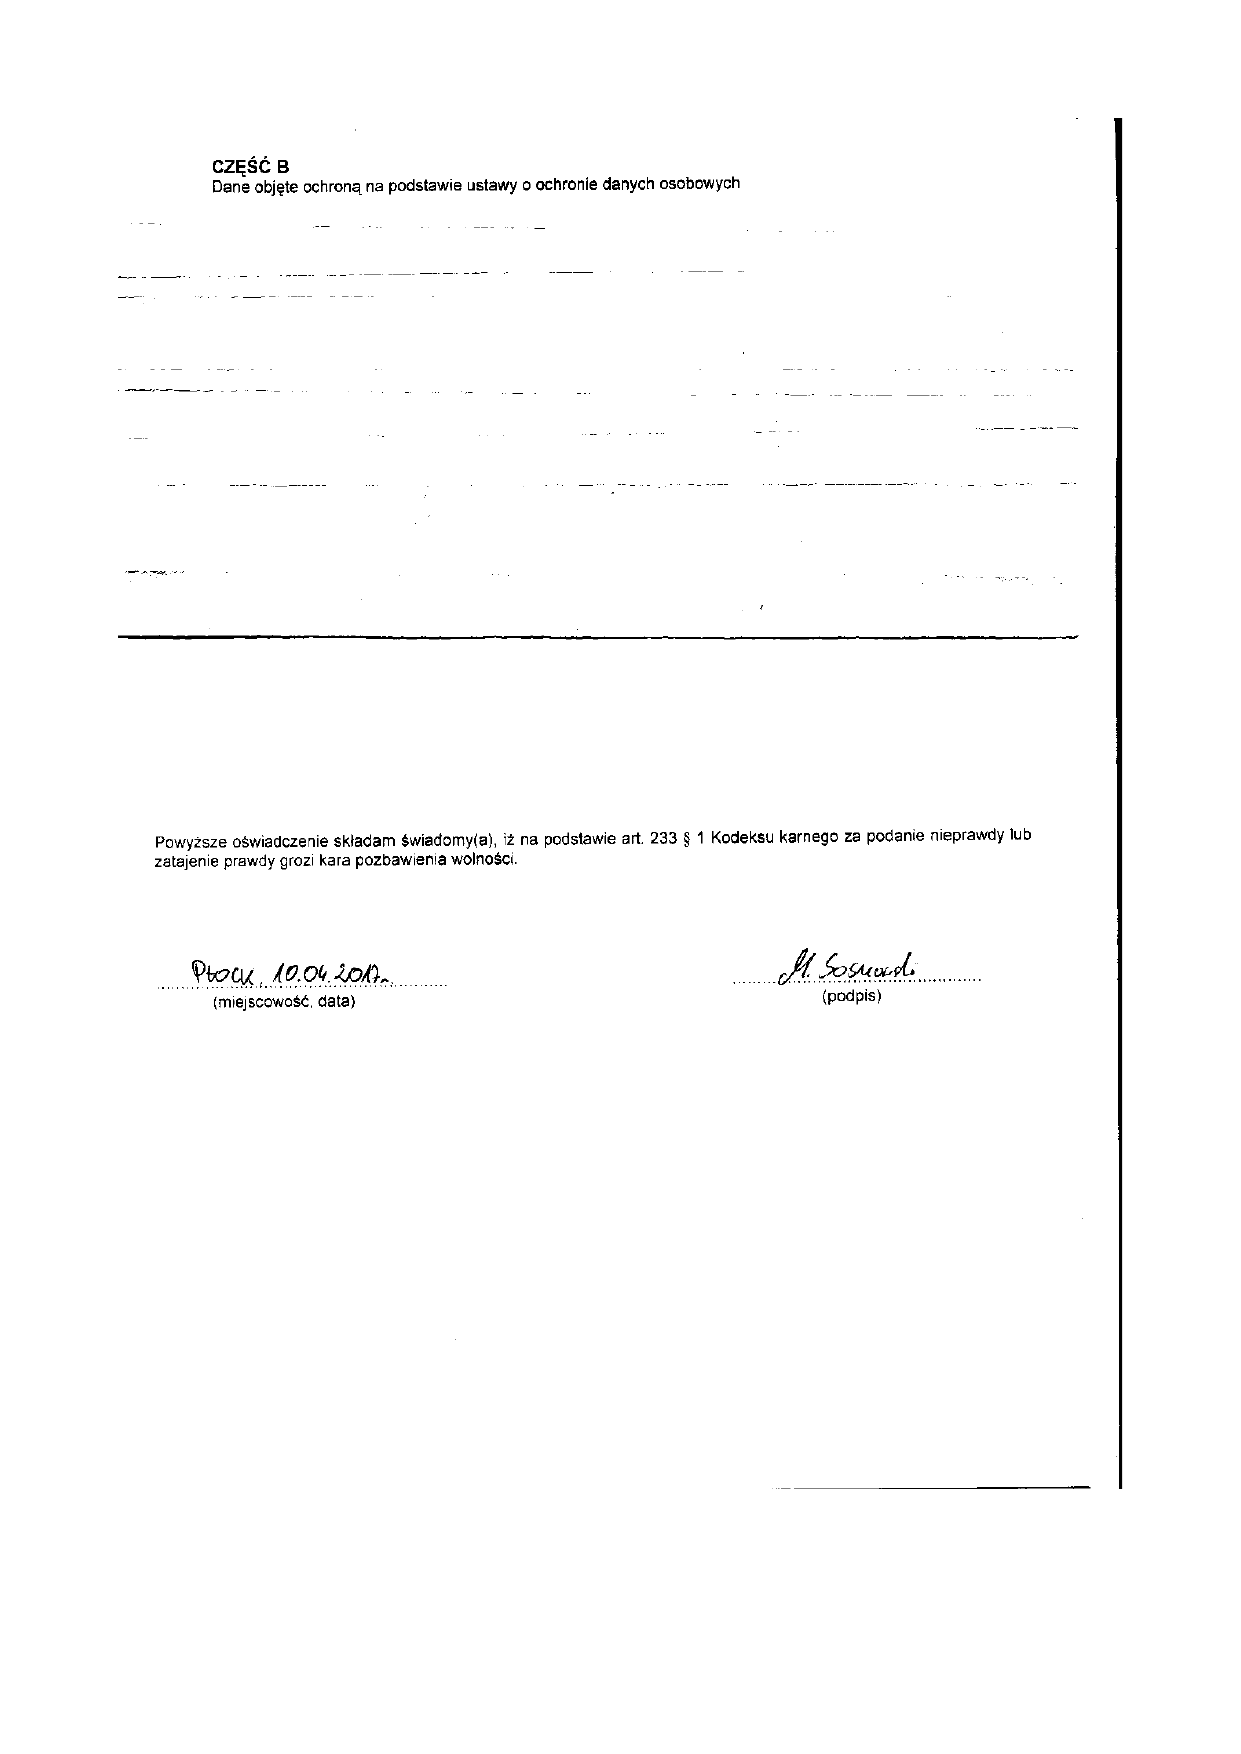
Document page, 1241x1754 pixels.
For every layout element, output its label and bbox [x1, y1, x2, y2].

picture [118, 118, 1123, 1489]
